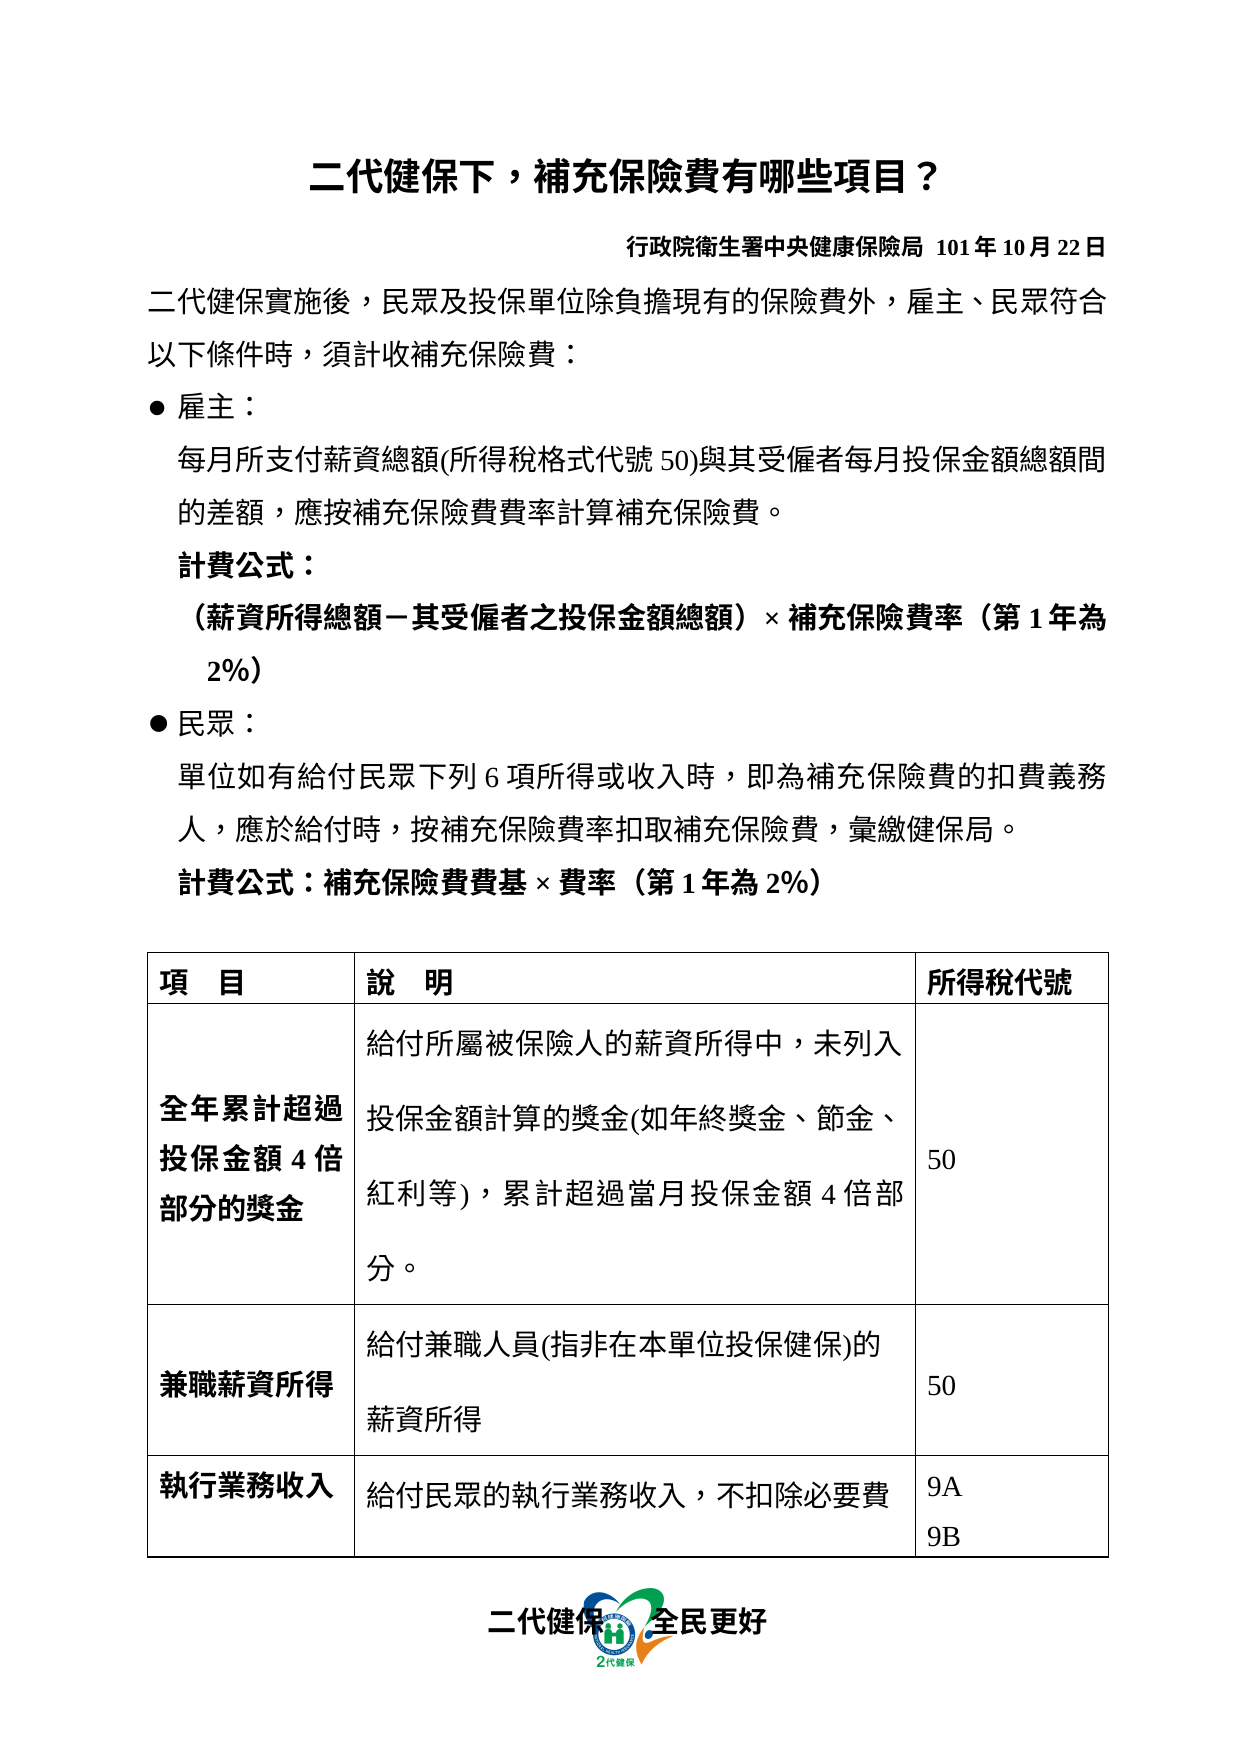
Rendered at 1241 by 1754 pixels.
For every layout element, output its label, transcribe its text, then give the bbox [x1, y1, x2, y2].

text 二代健保實施後，民眾及投保單位除負擔現有的保險費外，雇主、民眾符合以下條件時，須計收補充保險費： [148, 278, 1107, 373]
table_cell 執行業務收入 [148, 1456, 354, 1556]
table_cell 50 [916, 1004, 1108, 1304]
picture [658, 1611, 671, 1618]
text 計費公式：補充保險費費基 × 費率（第1年為2％） [177, 859, 1107, 901]
table_cell 給付兼職人員(指非在本單位投保健保)的薪資所得 [355, 1305, 915, 1455]
table_cell 50 [916, 1305, 1108, 1455]
table_cell 兼職薪資所得 [148, 1305, 354, 1455]
list 雇主： [148, 384, 1107, 426]
text 每月所支付薪資總額(所得稅格式代號50)與其受僱者每月投保金額總額間的差額，應按補充保險費費率計算補充保險費。 [177, 437, 1107, 532]
text 行政院衛生署中央健康保險局 101年10月22日 [148, 228, 1107, 262]
list 民眾： [148, 701, 1107, 743]
text 計費公式： [177, 542, 1107, 584]
table_cell 9A 9B [916, 1456, 1108, 1556]
text （薪資所得總額－其受僱者之投保金額總額）× 補充保險費率（第1年為2％） [177, 595, 1107, 690]
table_cell 給付所屬被保險人的薪資所得中，未列入投保金額計算的獎金(如年終獎金、節金、紅利等)，累計超過當月投保金額4倍部分。 [355, 1004, 915, 1304]
text 單位如有給付民眾下列6項所得或收入時，即為補充保險費的扣費義務人，應於給付時，按補充保險費率扣取補充保險費，彙繳健保局。 [177, 753, 1107, 849]
table_header 所得稅代號 [916, 953, 1108, 1003]
table_header 說 明 [355, 953, 915, 1003]
table_header 項 目 [148, 953, 354, 1003]
picture [666, 1619, 674, 1624]
table_cell 給付民眾的執行業務收入，不扣除必要費 [355, 1456, 915, 1556]
table_cell 全年累計超過投保金額4倍部分的獎金 [148, 1004, 354, 1304]
text 二代健保下，補充保險費有哪些項目？ [148, 147, 1107, 201]
picture [583, 1588, 674, 1667]
